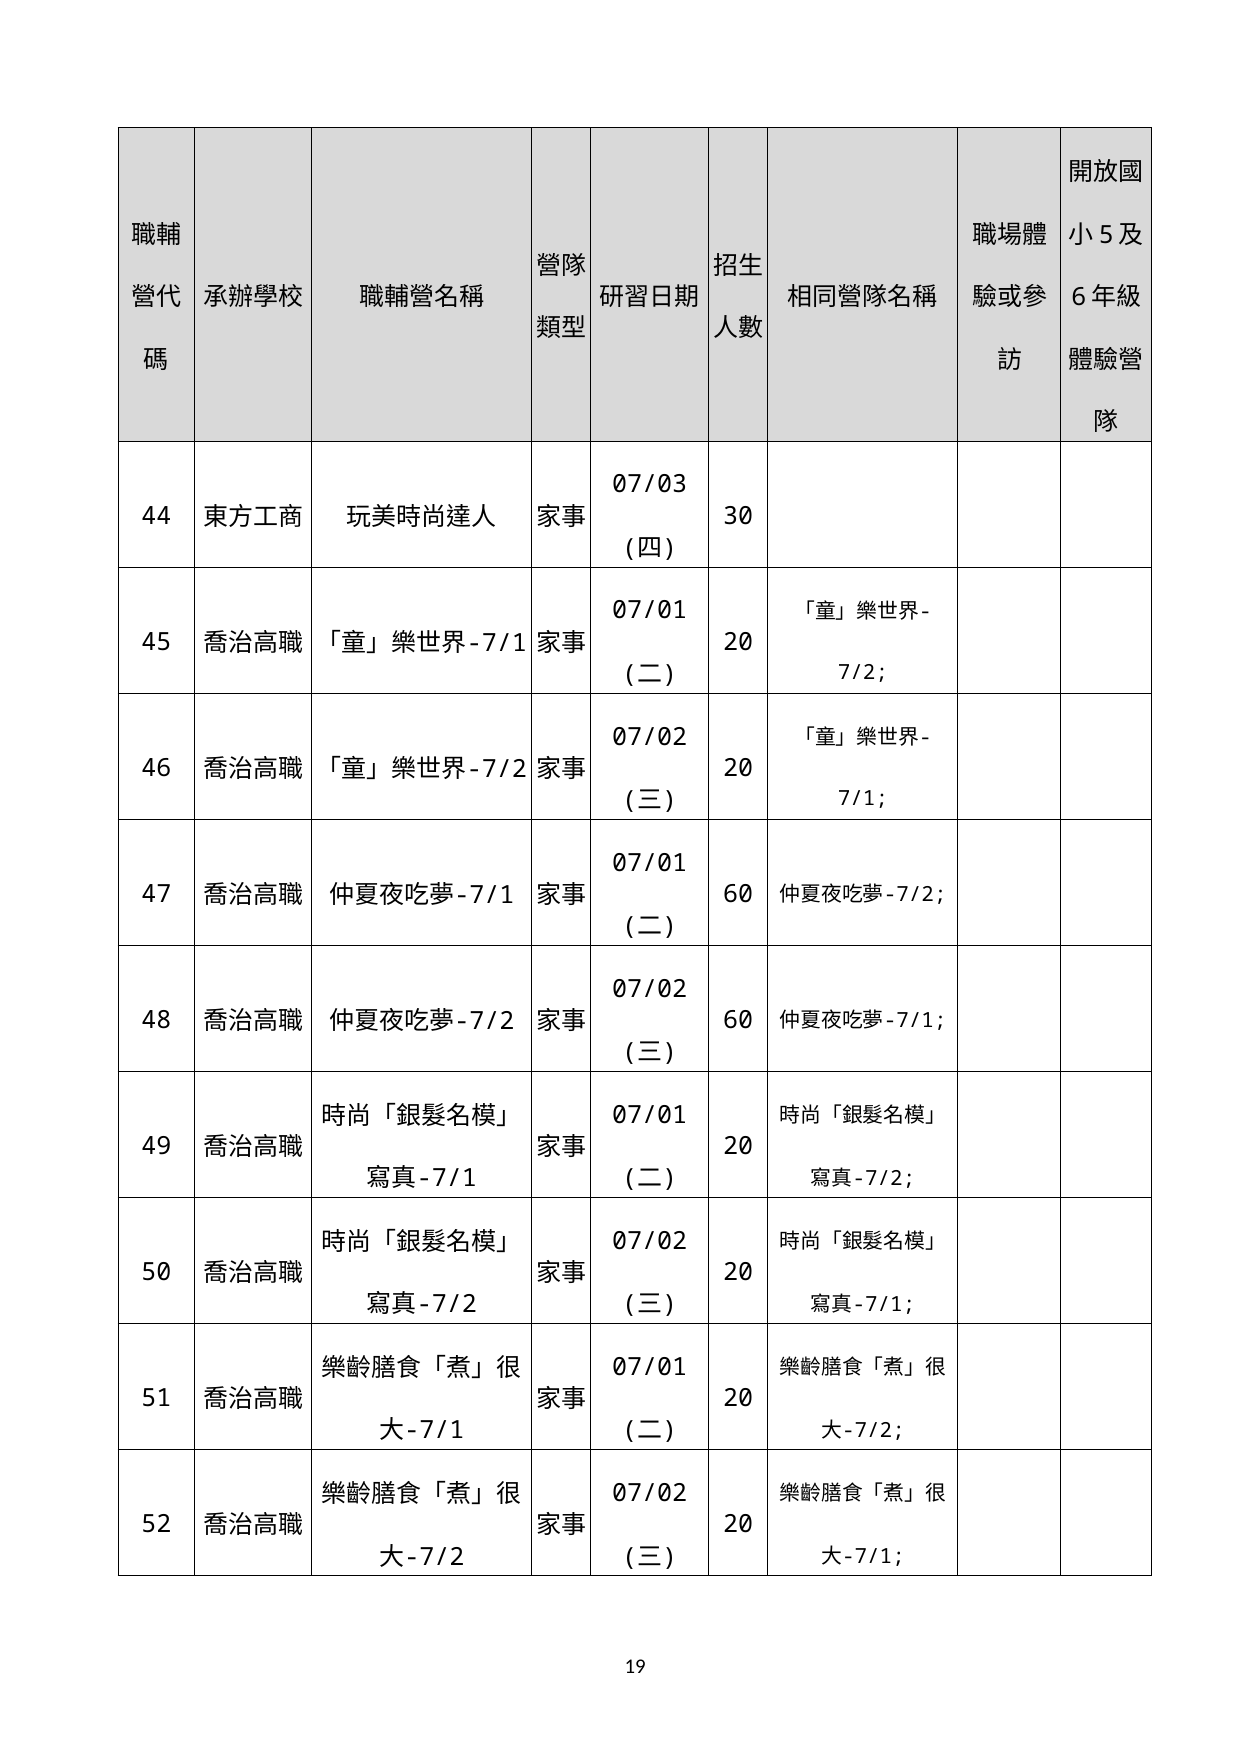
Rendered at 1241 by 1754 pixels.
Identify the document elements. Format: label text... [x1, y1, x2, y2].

table_cell 「童」樂世界-7/2; [768, 568, 957, 693]
table_cell [1061, 1450, 1151, 1575]
table_cell 07/01(二) [591, 1072, 708, 1197]
table_cell 喬治高職 [195, 1198, 311, 1323]
table_cell [1061, 1072, 1151, 1197]
table_cell [958, 1198, 1060, 1323]
table_cell 07/01(二) [591, 1324, 708, 1449]
table_header 相同營隊名稱 [768, 128, 957, 441]
table_cell [1061, 820, 1151, 945]
table_cell 07/02(三) [591, 1450, 708, 1575]
table_cell 20 [709, 1324, 767, 1449]
table_cell [1061, 946, 1151, 1071]
table_cell 30 [709, 442, 767, 567]
table_cell 仲夏夜吃夢-7/2; [768, 820, 957, 945]
table_cell 喬治高職 [195, 946, 311, 1071]
table_cell 20 [709, 568, 767, 693]
table_cell 喬治高職 [195, 820, 311, 945]
table_cell 家事 [532, 1198, 590, 1323]
table_cell 07/02(三) [591, 946, 708, 1071]
table_cell 家事 [532, 1324, 590, 1449]
table_cell 喬治高職 [195, 1450, 311, 1575]
table_cell [958, 694, 1060, 819]
table_cell [958, 568, 1060, 693]
table_cell 50 [119, 1198, 194, 1323]
table_cell 仲夏夜吃夢-7/1; [768, 946, 957, 1071]
table_cell 「童」樂世界-7/1 [312, 568, 531, 693]
table_cell 仲夏夜吃夢-7/1 [312, 820, 531, 945]
table_header 營隊類型 [532, 128, 590, 441]
table_cell [958, 1072, 1060, 1197]
table_cell 46 [119, 694, 194, 819]
table_cell 家事 [532, 946, 590, 1071]
table_cell [958, 442, 1060, 567]
table_cell 20 [709, 1072, 767, 1197]
table_cell [958, 820, 1060, 945]
table_cell 60 [709, 820, 767, 945]
table_cell 07/03(四) [591, 442, 708, 567]
table_cell [1061, 442, 1151, 567]
table_cell 07/01(二) [591, 568, 708, 693]
table_cell 樂齡膳食「煮」很大-7/1 [312, 1324, 531, 1449]
table_cell 51 [119, 1324, 194, 1449]
table_cell 樂齡膳食「煮」很大-7/2 [312, 1450, 531, 1575]
table_cell 20 [709, 694, 767, 819]
table_header 研習日期 [591, 128, 708, 441]
table_cell 樂齡膳食「煮」很大-7/2; [768, 1324, 957, 1449]
table_cell 喬治高職 [195, 568, 311, 693]
table_cell 07/02(三) [591, 1198, 708, 1323]
table_cell 47 [119, 820, 194, 945]
table_cell 20 [709, 1198, 767, 1323]
table_cell 「童」樂世界-7/2 [312, 694, 531, 819]
table_cell 60 [709, 946, 767, 1071]
table_cell 東方工商 [195, 442, 311, 567]
table_cell 喬治高職 [195, 1324, 311, 1449]
table_cell 45 [119, 568, 194, 693]
table_cell 20 [709, 1450, 767, 1575]
table_cell 喬治高職 [195, 694, 311, 819]
table_header 職場體驗或參訪 [958, 128, 1060, 441]
table_cell [768, 442, 957, 567]
table_cell 07/01(二) [591, 820, 708, 945]
table_cell 48 [119, 946, 194, 1071]
table_cell 時尚「銀髮名模」寫真-7/1 [312, 1072, 531, 1197]
table_cell 家事 [532, 442, 590, 567]
table_cell 喬治高職 [195, 1072, 311, 1197]
table_header 職輔營代碼 [119, 128, 194, 441]
table_cell 時尚「銀髮名模」寫真-7/2 [312, 1198, 531, 1323]
table_header 承辦學校 [195, 128, 311, 441]
table_cell 家事 [532, 1072, 590, 1197]
table_cell 時尚「銀髮名模」寫真-7/2; [768, 1072, 957, 1197]
table_header 開放國小5及6年級體驗營隊 [1061, 128, 1151, 441]
table_cell 家事 [532, 568, 590, 693]
table_cell 家事 [532, 1450, 590, 1575]
table_cell [1061, 568, 1151, 693]
table_cell 時尚「銀髮名模」寫真-7/1; [768, 1198, 957, 1323]
table_cell 家事 [532, 694, 590, 819]
table_cell [1061, 1198, 1151, 1323]
table_header 職輔營名稱 [312, 128, 531, 441]
table_cell [958, 946, 1060, 1071]
table_cell 「童」樂世界-7/1; [768, 694, 957, 819]
table_cell 家事 [532, 820, 590, 945]
table_cell 樂齡膳食「煮」很大-7/1; [768, 1450, 957, 1575]
table_cell 07/02(三) [591, 694, 708, 819]
table_header 招生人數 [709, 128, 767, 441]
table_cell 44 [119, 442, 194, 567]
table_cell [958, 1324, 1060, 1449]
table_cell 玩美時尚達人 [312, 442, 531, 567]
table_cell 52 [119, 1450, 194, 1575]
table_cell 仲夏夜吃夢-7/2 [312, 946, 531, 1071]
table_cell 49 [119, 1072, 194, 1197]
table_cell [1061, 694, 1151, 819]
table_cell [958, 1450, 1060, 1575]
table_cell [1061, 1324, 1151, 1449]
